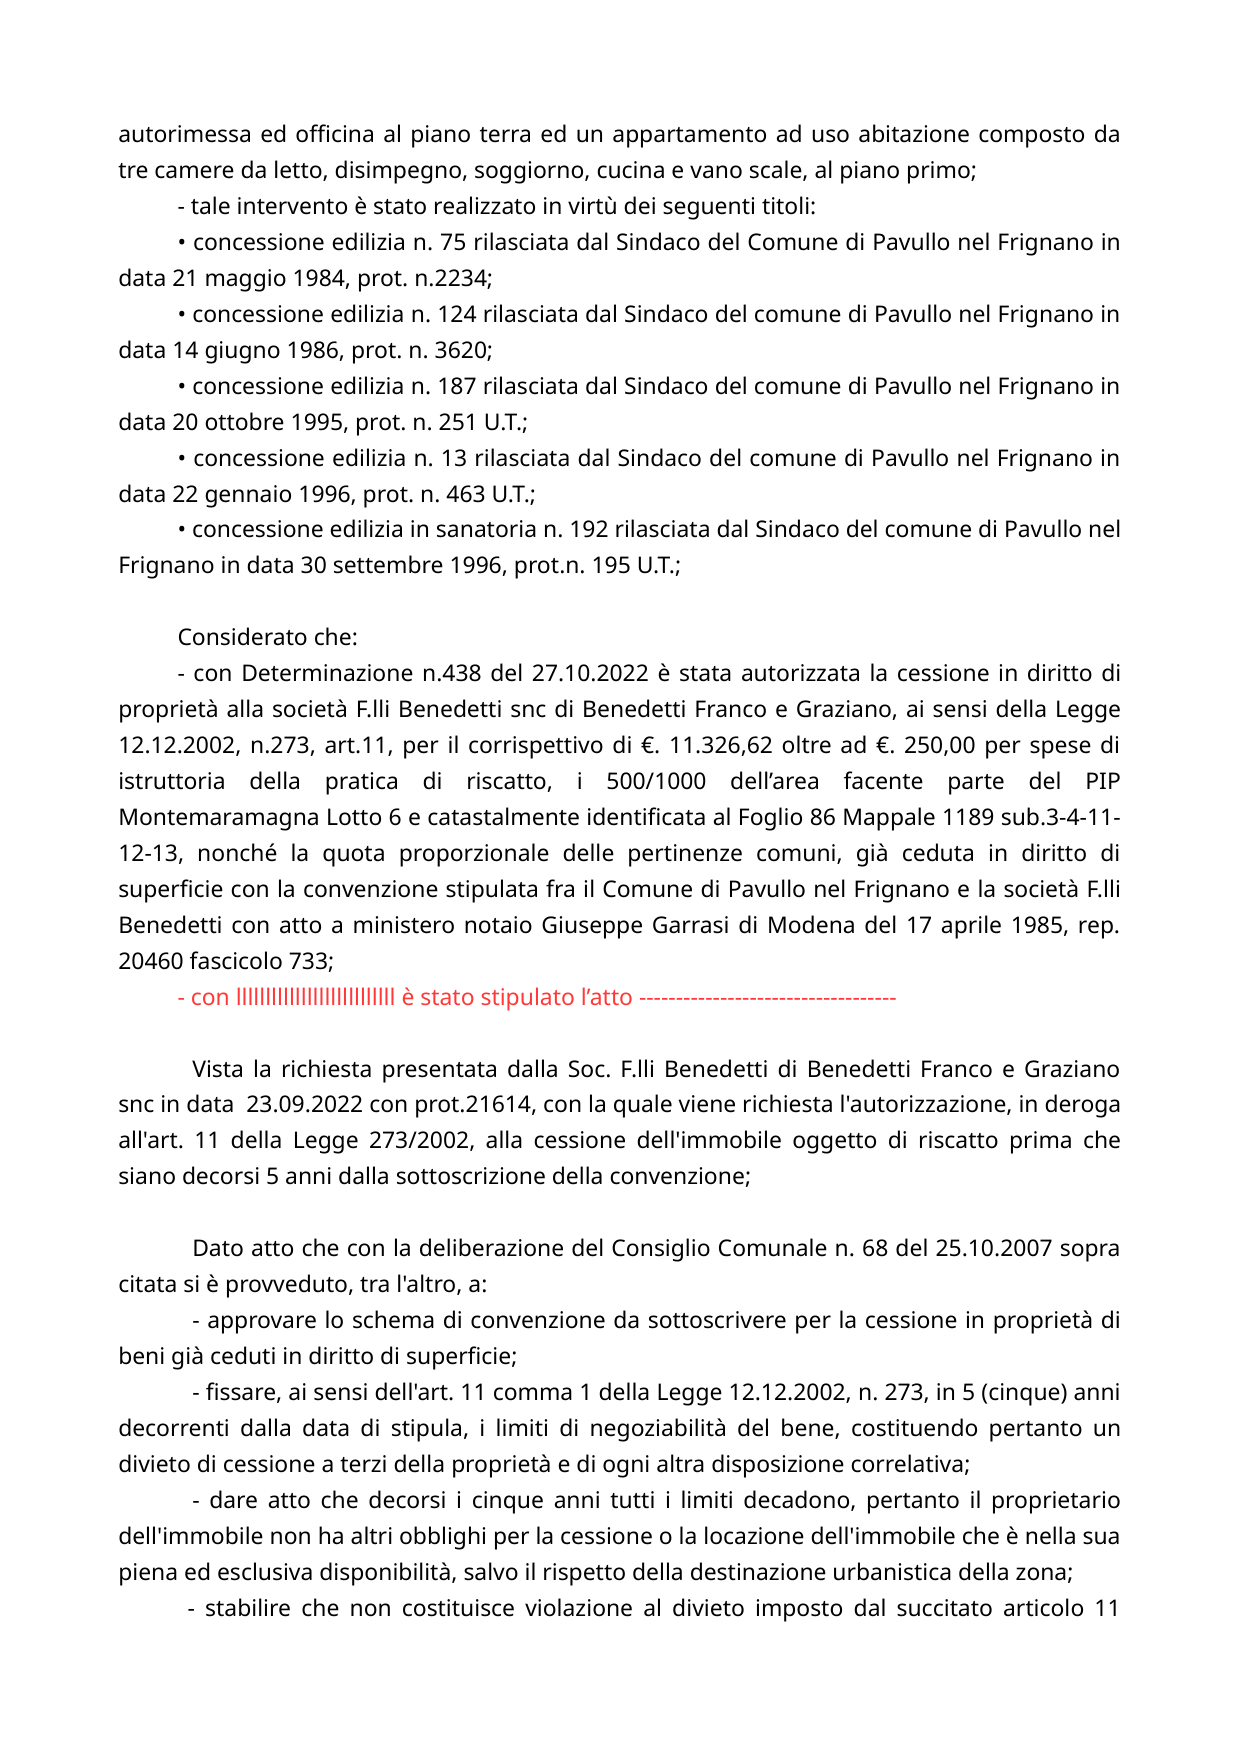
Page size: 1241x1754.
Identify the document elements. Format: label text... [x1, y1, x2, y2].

text • concessione edilizia n. 13 rilasciata dal Sindaco del comune di Pavullo nel Frignano in data 22 gennaio 1996, prot. n. 463 U.T.; [118, 442, 1122, 509]
text Vista la richiesta presentata dalla Soc. F.lli Benedetti di Benedetti Franco e Graziano snc in data 23.09.2022 con prot.21614, con la quale viene richiesta l'autorizzazione, in deroga all'art. 11 della Legge 273/2002, alla cessione dell'immobile oggetto di riscatto prima che siano decorsi 5 anni dalla sottoscrizione della convenzione; [118, 1052, 1122, 1192]
text Considerato che: [118, 621, 1122, 652]
text - con Determinazione n.438 del 27.10.2022 è stata autorizzata la cessione in diritto di proprietà alla società F.lli Benedetti snc di Benedetti Franco e Graziano, ai sensi della Legge 12.12.2002, n.273, art.11, per il corrispettivo di €. 11.326,62 oltre ad €. 250,00 per spese di istruttoria della pratica di riscatto, i 500/1000 dell’area facente parte del PIP Montemaramagna Lotto 6 e catastalmente identificata al Foglio 86 Mappale 1189 sub.3-4-11-12-13, nonché la quota proporzionale delle pertinenze comuni, già ceduta in diritto di superficie con la convenzione stipulata fra il Comune di Pavullo nel Frignano e la società F.lli Benedetti con atto a ministero notaio Giuseppe Garrasi di Modena del 17 aprile 1985, rep. 20460 fascicolo 733; [118, 657, 1122, 976]
text - con lllllllllllllllllllllllllll è stato stipulato l’atto ----------------------------------- [118, 981, 1122, 1012]
text Dato atto che con la deliberazione del Consiglio Comunale n. 68 del 25.10.2007 sopra citata si è provveduto, tra l'altro, a: [118, 1232, 1122, 1299]
text - dare atto che decorsi i cinque anni tutti i limiti decadono, pertanto il proprietario dell'immobile non ha altri obblighi per la cessione o la locazione dell'immobile che è nella sua piena ed esclusiva disponibilità, salvo il rispetto della destinazione urbanistica della zona; [118, 1484, 1122, 1587]
text autorimessa ed officina al piano terra ed un appartamento ad uso abitazione composto da tre camere da letto, disimpegno, soggiorno, cucina e vano scale, al piano primo; [118, 118, 1122, 185]
text • concessione edilizia in sanatoria n. 192 rilasciata dal Sindaco del comune di Pavullo nel Frignano in data 30 settembre 1996, prot.n. 195 U.T.; [118, 513, 1122, 581]
text - fissare, ai sensi dell'art. 11 comma 1 della Legge 12.12.2002, n. 273, in 5 (cinque) anni decorrenti dalla data di stipula, i limiti di negoziabilità del bene, costituendo pertanto un divieto di cessione a terzi della proprietà e di ogni altra disposizione correlativa; [118, 1376, 1122, 1479]
text • concessione edilizia n. 187 rilasciata dal Sindaco del comune di Pavullo nel Frignano in data 20 ottobre 1995, prot. n. 251 U.T.; [118, 370, 1122, 437]
text - approvare lo schema di convenzione da sottoscrivere per la cessione in proprietà di beni già ceduti in diritto di superficie; [118, 1304, 1122, 1371]
text - stabilire che non costituisce violazione al divieto imposto dal succitato articolo 11 [118, 1592, 1122, 1623]
text • concessione edilizia n. 124 rilasciata dal Sindaco del comune di Pavullo nel Frignano in data 14 giugno 1986, prot. n. 3620; [118, 298, 1122, 365]
text - tale intervento è stato realizzato in virtù dei seguenti titoli: [118, 190, 1122, 221]
text • concessione edilizia n. 75 rilasciata dal Sindaco del Comune di Pavullo nel Frignano in data 21 maggio 1984, prot. n.2234; [118, 226, 1122, 293]
